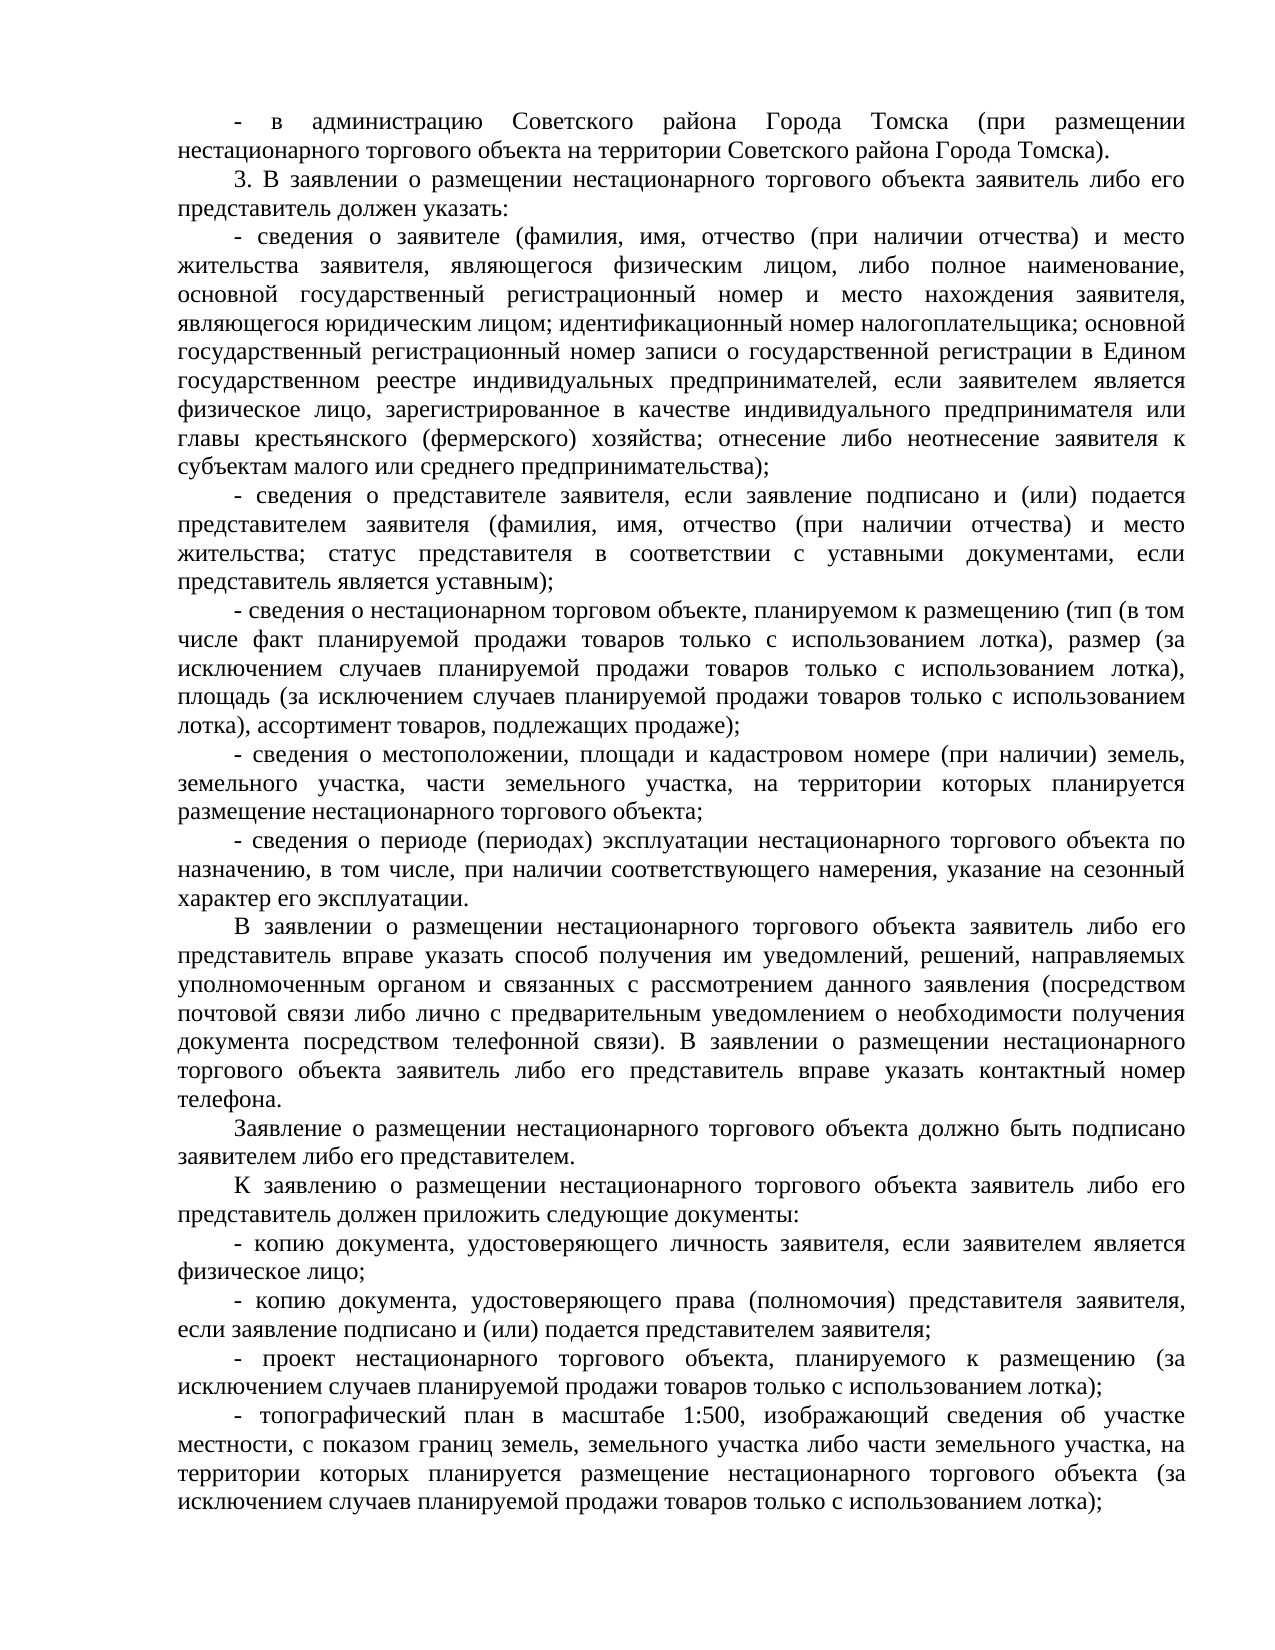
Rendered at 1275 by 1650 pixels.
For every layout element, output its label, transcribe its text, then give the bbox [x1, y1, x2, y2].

text - сведения о местоположении, площади и кадастровом номере (при наличии) земель, земельного участка, части земельного участка, на территории которых планируется размещение нестационарного торгового объекта; [177, 739, 1186, 825]
text - сведения о периоде (периодах) эксплуатации нестационарного торгового объекта по назначению, в том числе, при наличии соответствующего намерения, указание на сезонный характер его эксплуатации. [177, 825, 1186, 911]
text - сведения о нестационарном торговом объекте, планируемом к размещению (тип (в том числе факт планируемой продажи товаров только с использованием лотка), размер (за исключением случаев планируемой продажи товаров только с использованием лотка), площадь (за исключением случаев планируемой продажи товаров только с использованием лотка), ассортимент товаров, подлежащих продаже); [177, 595, 1186, 739]
text К заявлению о размещении нестационарного торгового объекта заявитель либо его представитель должен приложить следующие документы: [177, 1170, 1186, 1228]
text - копию документа, удостоверяющего личность заявителя, если заявителем является физическое лицо; [177, 1228, 1186, 1285]
text - копию документа, удостоверяющего права (полномочия) представителя заявителя, если заявление подписано и (или) подается представителем заявителя; [177, 1285, 1186, 1343]
text - сведения о заявителе (фамилия, имя, отчество (при наличии отчества) и место жительства заявителя, являющегося физическим лицом, либо полное наименование, основной государственный регистрационный номер и место нахождения заявителя, являющегося юридическим лицом; идентификационный номер налогоплательщика; основной государственный регистрационный номер записи о государственной регистрации в Едином государственном реестре индивидуальных предпринимателей, если заявителем является физическое лицо, зарегистрированное в качестве индивидуального предпринимателя или главы крестьянского (фермерского) хозяйства; отнесение либо неотнесение заявителя к субъектам малого или среднего предпринимательства); [177, 221, 1186, 480]
text - топографический план в масштабе 1:500, изображающий сведения об участке местности, с показом границ земель, земельного участка либо части земельного участка, на территории которых планируется размещение нестационарного торгового объекта (за исключением случаев планируемой продажи товаров только с использованием лотка); [177, 1400, 1186, 1515]
text В заявлении о размещении нестационарного торгового объекта заявитель либо его представитель вправе указать способ получения им уведомлений, решений, направляемых уполномоченным органом и связанных с рассмотрением данного заявления (посредством почтовой связи либо лично с предварительным уведомлением о необходимости получения документа посредством телефонной связи). В заявлении о размещении нестационарного торгового объекта заявитель либо его представитель вправе указать контактный номер телефона. [177, 911, 1186, 1113]
text Заявление о размещении нестационарного торгового объекта должно быть подписано заявителем либо его представителем. [177, 1113, 1186, 1170]
text 3. В заявлении о размещении нестационарного торгового объекта заявитель либо его представитель должен указать: [177, 164, 1186, 221]
text - сведения о представителе заявителя, если заявление подписано и (или) подается представителем заявителя (фамилия, имя, отчество (при наличии отчества) и место жительства; статус представителя в соответствии с уставными документами, если представитель является уставным); [177, 480, 1186, 595]
text - проект нестационарного торгового объекта, планируемого к размещению (за исключением случаев планируемой продажи товаров только с использованием лотка); [177, 1343, 1186, 1400]
text - в администрацию Советского района Города Томска (при размещении нестационарного торгового объекта на территории Советского района Города Томска). [177, 106, 1186, 164]
